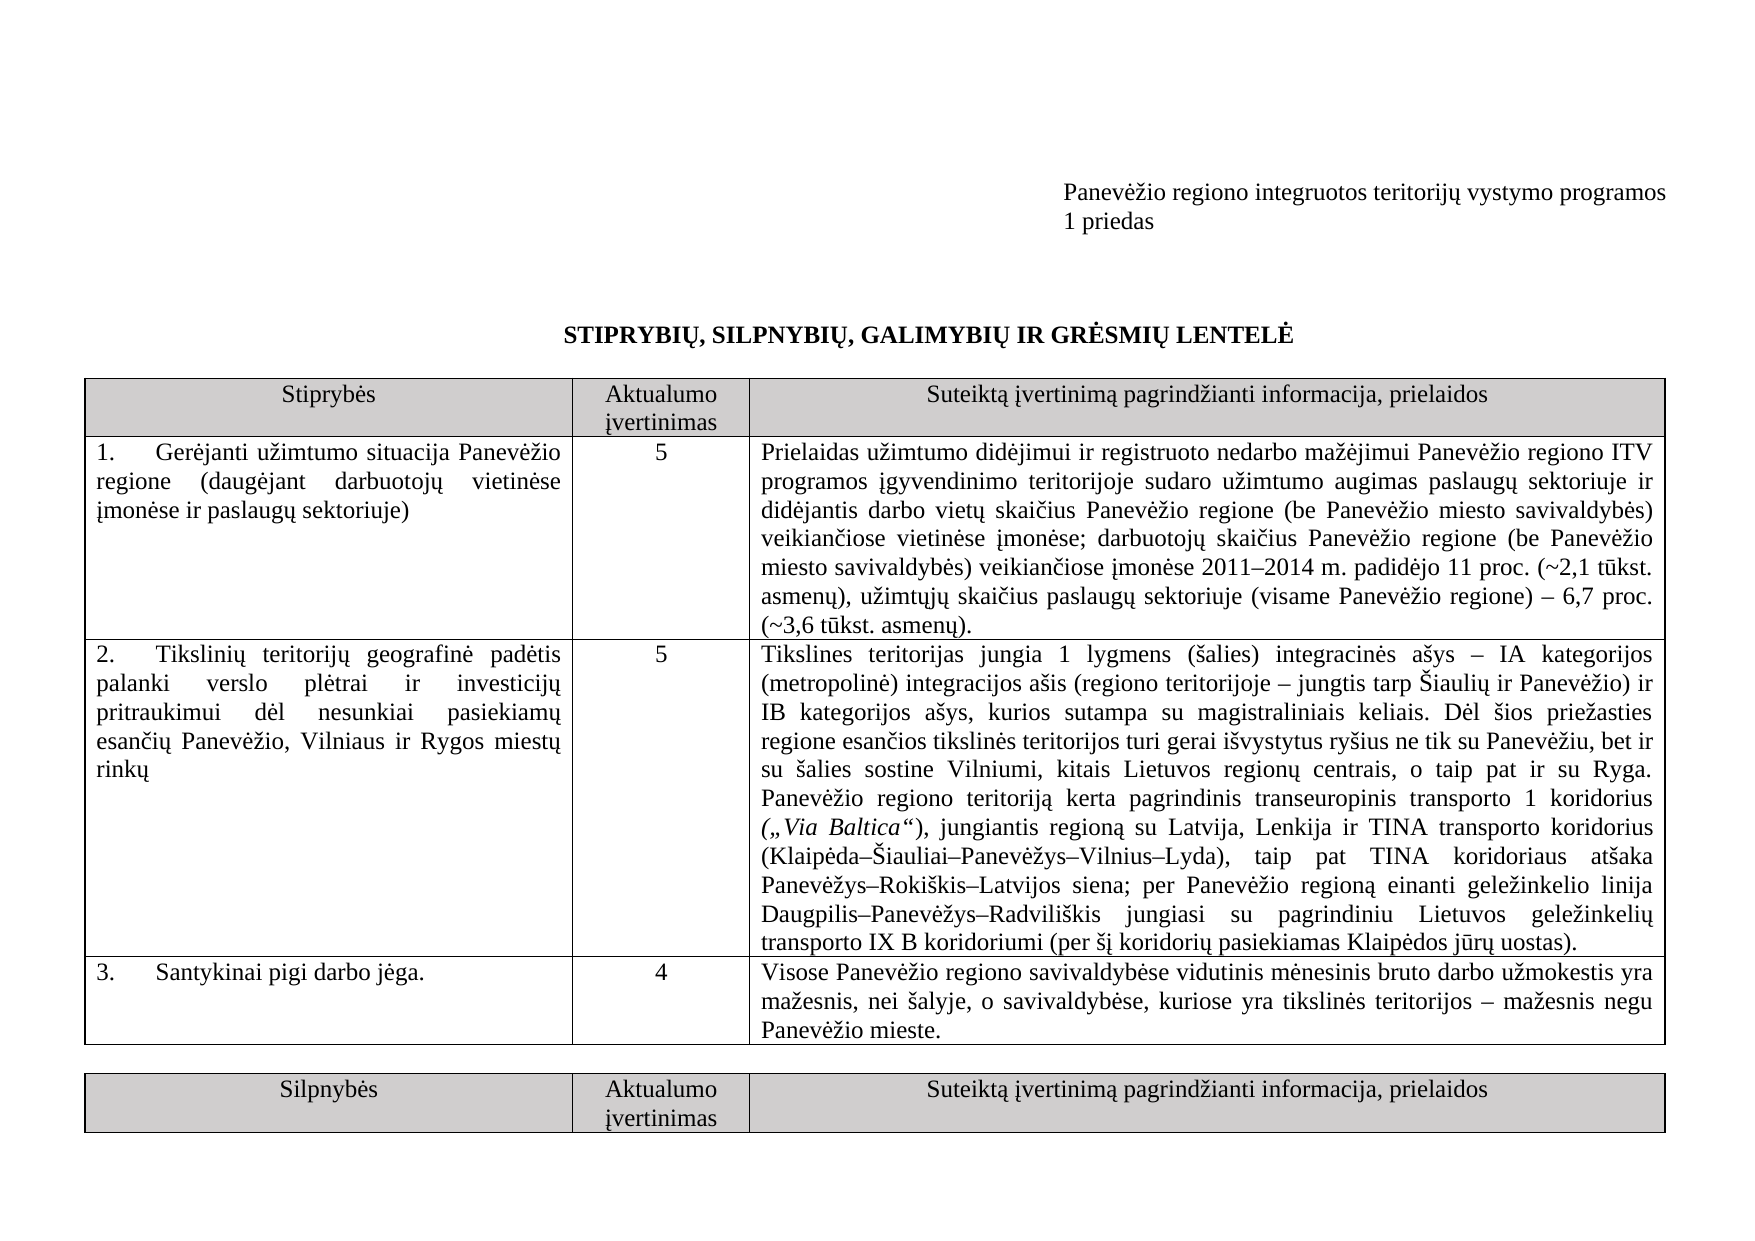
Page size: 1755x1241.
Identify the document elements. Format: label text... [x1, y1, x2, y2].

table_cell 2. Tikslinių teritorijų geografinė padėtis palanki verslo plėtrai ir investicijų pritraukimui dėl nesunkiai pasiekiamų esančių Panevėžio, Vilniaus ir Rygos miestų rinkų [86, 640, 572, 956]
table_cell Visose Panevėžio regiono savivaldybėse vidutinis mėnesinis bruto darbo užmokestis yra mažesnis, nei šalyje, o savivaldybėse, kuriose yra tikslinės teritorijos – mažesnis negu Panevėžio mieste. [750, 957, 1664, 1043]
table_cell Tikslines teritorijas jungia 1 lygmens (šalies) integracinės ašys – IA kategorijos (metropolinė) integracijos ašis (regiono teritorijoje – jungtis tarp Šiaulių ir Panevėžio) ir IB kategorijos ašys, kurios sutampa su magistraliniais keliais. Dėl šios priežasties regione esančios tikslinės teritorijos turi gerai išvystytus ryšius ne tik su Panevėžiu, bet ir su šalies sostine Vilniumi, kitais Lietuvos regionų centrais, o taip pat ir su Ryga. Panevėžio regiono teritoriją kerta pagrindinis transeuropinis transporto 1 koridorius („Via Baltica“), jungiantis regioną su Latvija, Lenkija ir TINA transporto koridorius (Klaipėda–Šiauliai–Panevėžys–Vilnius–Lyda), taip pat TINA koridoriaus atšaka Panevėžys–Rokiškis–Latvijos siena; per Panevėžio regioną einanti geležinkelio linija Daugpilis–Panevėžys–Radviliškis jungiasi su pagrindiniu Lietuvos geležinkelių transporto IX B koridoriumi (per šį koridorių pasiekiamas Klaipėdos jūrų uostas). [750, 640, 1664, 956]
table_cell 3. Santykinai pigi darbo jėga. [86, 957, 572, 1043]
table_cell 1. Gerėjanti užimtumo situacija Panevėžio regione (daugėjant darbuotojų vietinėse įmonėse ir paslaugų sektoriuje) [86, 437, 572, 638]
table_header Suteiktą įvertinimą pagrindžianti informacija, prielaidos [750, 379, 1664, 436]
text 1 priedas [118, 206, 1680, 235]
table_cell 5 [573, 640, 749, 956]
table_header Aktualumo įvertinimas [573, 379, 749, 436]
text Panevėžio regiono integruotos teritorijų vystymo programos [118, 177, 1680, 206]
table_header Suteiktą įvertinimą pagrindžianti informacija, prielaidos [750, 1074, 1664, 1132]
table_header Stiprybės [86, 379, 572, 436]
table_header Aktualumo įvertinimas [573, 1074, 749, 1132]
table_cell 4 [573, 957, 749, 1043]
table_header Silpnybės [86, 1074, 572, 1132]
table_cell 5 [573, 437, 749, 638]
table_cell Prielaidas užimtumo didėjimui ir registruoto nedarbo mažėjimui Panevėžio regiono ITV programos įgyvendinimo teritorijoje sudaro užimtumo augimas paslaugų sektoriuje ir didėjantis darbo vietų skaičius Panevėžio regione (be Panevėžio miesto savivaldybės) veikiančiose vietinėse įmonėse; darbuotojų skaičius Panevėžio regione (be Panevėžio miesto savivaldybės) veikiančiose įmonėse 2011–2014 m. padidėjo 11 proc. (~2,1 tūkst. asmenų), užimtųjų skaičius paslaugų sektoriuje (visame Panevėžio regione) – 6,7 proc. (~3,6 tūkst. asmenų). [750, 437, 1664, 638]
text STIPRYBIŲ, SILPNYBIŲ, GALIMYBIŲ IR GRĖSMIŲ LENTELĖ [118, 320, 1680, 349]
